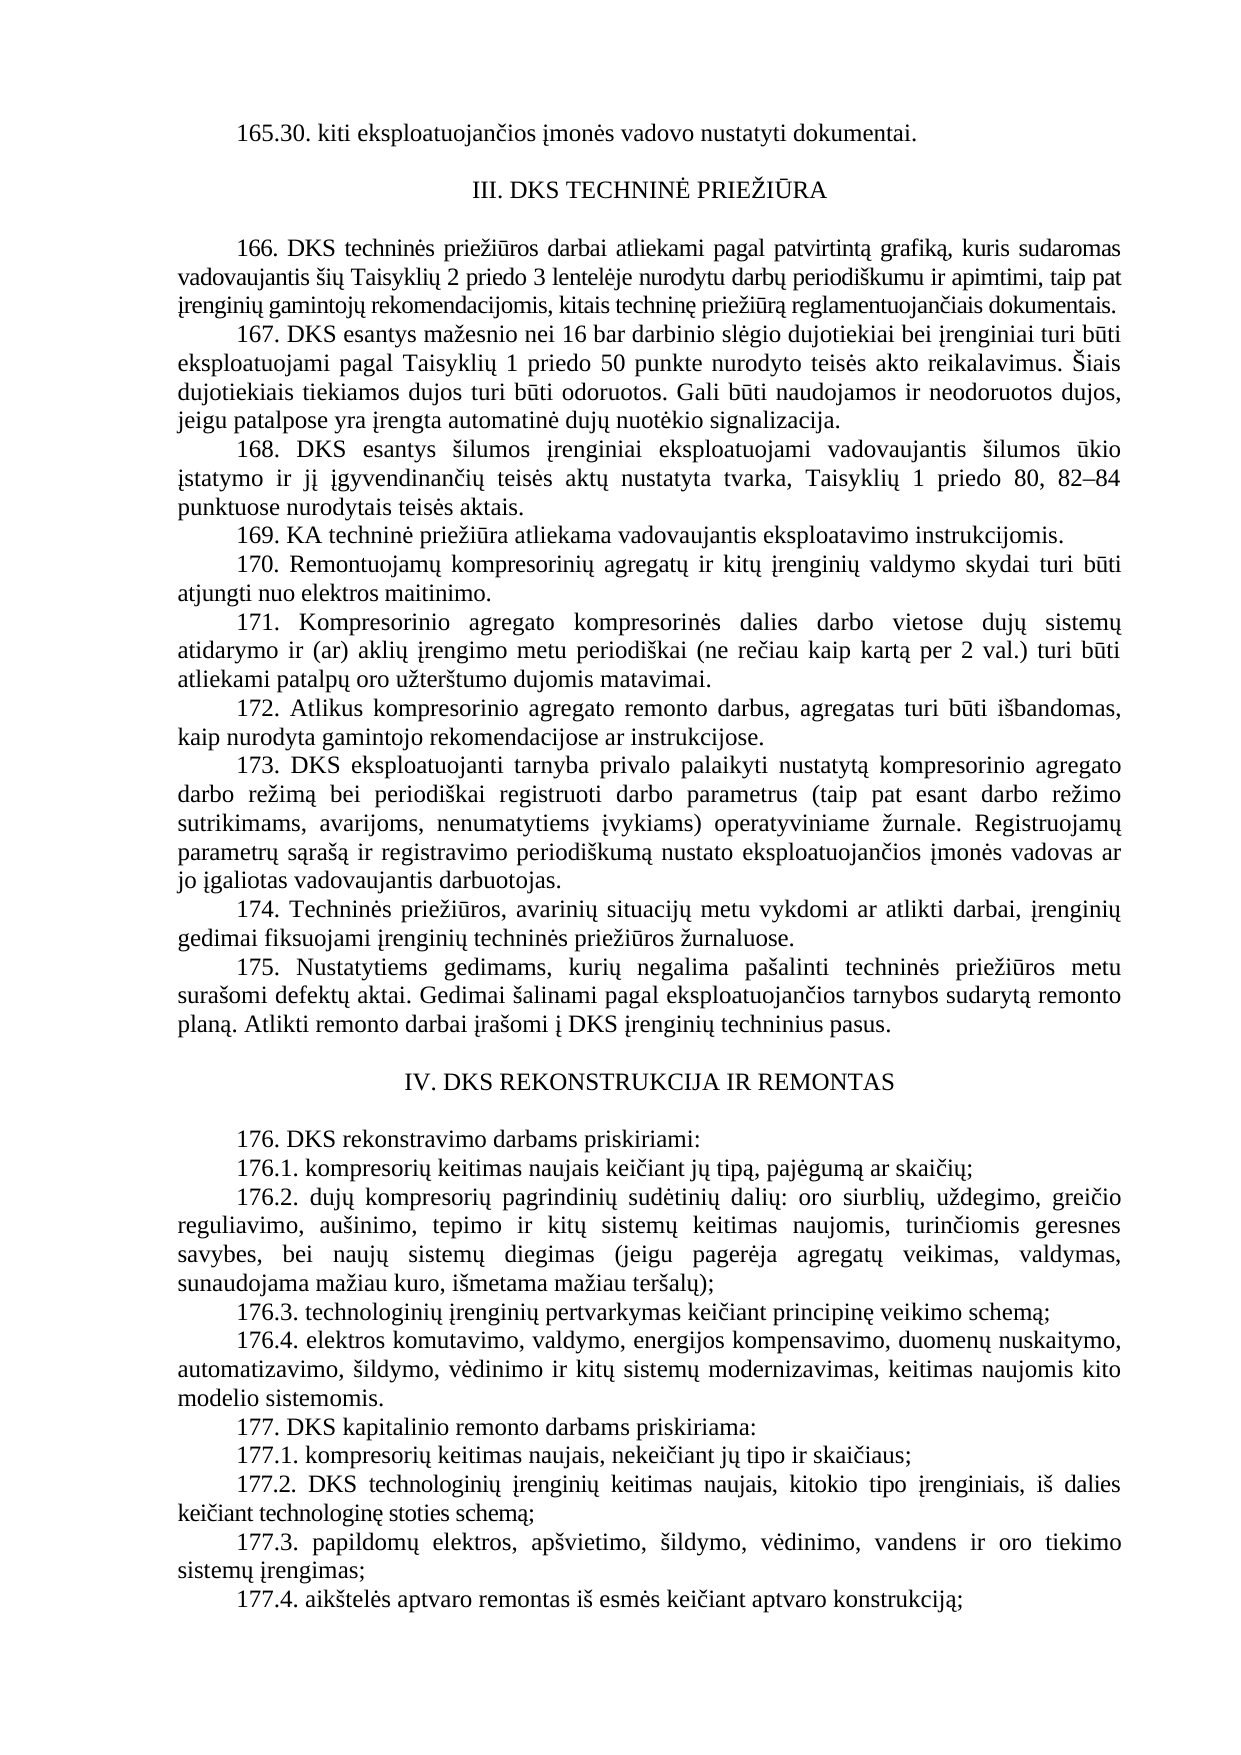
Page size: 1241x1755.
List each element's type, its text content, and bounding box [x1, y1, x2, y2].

text III. DKS TECHNINĖ PRIEŽIŪRA [177, 176, 1122, 204]
text 177.3. papildomų elektros, apšvietimo, šildymo, vėdinimo, vandens ir oro tiekimo sistemų įrengimas; [177, 1527, 1122, 1584]
text 176.2. dujų kompresorių pagrindinių sudėtinių dalių: oro siurblių, uždegimo, greičio reguliavimo, aušinimo, tepimo ir kitų sistemų keitimas naujomis, turinčiomis geresnes savybes, bei naujų sistemų diegimas (jeigu pagerėja agregatų veikimas, valdymas, sunaudojama mažiau kuro, išmetama mažiau teršalų); [177, 1182, 1122, 1297]
text 176.3. technologinių įrenginių pertvarkymas keičiant principinę veikimo schemą; [177, 1297, 1122, 1326]
text 169. KA techninė priežiūra atliekama vadovaujantis eksploatavimo instrukcijomis. [177, 521, 1122, 549]
text 165.30. kiti eksploatuojančios įmonės vadovo nustatyti dokumentai. [177, 118, 1122, 147]
text 173. DKS eksploatuojanti tarnyba privalo palaikyti nustatytą kompresorinio agregato darbo režimą bei periodiškai registruoti darbo parametrus (taip pat esant darbo režimo sutrikimams, avarijoms, nenumatytiems įvykiams) operatyviniame žurnale. Registruojamų parametrų sąrašą ir registravimo periodiškumą nustato eksploatuojančios įmonės vadovas ar jo įgaliotas vadovaujantis darbuotojas. [177, 751, 1122, 894]
text 174. Techninės priežiūros, avarinių situacijų metu vykdomi ar atlikti darbai, įrenginių gedimai fiksuojami įrenginių techninės priežiūros žurnaluose. [177, 894, 1122, 952]
text 177.4. aikštelės aptvaro remontas iš esmės keičiant aptvaro konstrukciją; [177, 1584, 1122, 1613]
text 176. DKS rekonstravimo darbams priskiriami: [177, 1124, 1122, 1153]
text 177. DKS kapitalinio remonto darbams priskiriama: [177, 1412, 1122, 1441]
text 170. Remontuojamų kompresorinių agregatų ir kitų įrenginių valdymo skydai turi būti atjungti nuo elektros maitinimo. [177, 549, 1122, 607]
text 167. DKS esantys mažesnio nei 16 bar darbinio slėgio dujotiekiai bei įrenginiai turi būti eksploatuojami pagal Taisyklių 1 priedo 50 punkte nurodyto teisės akto reikalavimus. Šiais dujotiekiais tiekiamos dujos turi būti odoruotos. Gali būti naudojamos ir neodoruotos dujos, jeigu patalpose yra įrengta automatinė dujų nuotėkio signalizacija. [177, 319, 1122, 434]
text 166. DKS techninės priežiūros darbai atliekami pagal patvirtintą grafiką, kuris sudaromas vadovaujantis šių Taisyklių 2 priedo 3 lentelėje nurodytu darbų periodiškumu ir apimtimi, taip pat įrenginių gamintojų rekomendacijomis, kitais techninę priežiūrą reglamentuojančiais dokumentais. [177, 233, 1122, 319]
text 177.2. DKS technologinių įrenginių keitimas naujais, kitokio tipo įrenginiais, iš dalies keičiant technologinę stoties schemą; [177, 1469, 1122, 1527]
text 177.1. kompresorių keitimas naujais, nekeičiant jų tipo ir skaičiaus; [177, 1441, 1122, 1469]
text 176.1. kompresorių keitimas naujais keičiant jų tipą, pajėgumą ar skaičių; [177, 1153, 1122, 1182]
text 172. Atlikus kompresorinio agregato remonto darbus, agregatas turi būti išbandomas, kaip nurodyta gamintojo rekomendacijose ar instrukcijose. [177, 693, 1122, 751]
text IV. DKS REKONSTRUKCIJA IR REMONTAS [177, 1067, 1122, 1096]
text 175. Nustatytiems gedimams, kurių negalima pašalinti techninės priežiūros metu surašomi defektų aktai. Gedimai šalinami pagal eksploatuojančios tarnybos sudarytą remonto planą. Atlikti remonto darbai įrašomi į DKS įrenginių techninius pasus. [177, 952, 1122, 1038]
text 176.4. elektros komutavimo, valdymo, energijos kompensavimo, duomenų nuskaitymo, automatizavimo, šildymo, vėdinimo ir kitų sistemų modernizavimas, keitimas naujomis kito modelio sistemomis. [177, 1326, 1122, 1412]
text 168. DKS esantys šilumos įrenginiai eksploatuojami vadovaujantis šilumos ūkio įstatymo ir jį įgyvendinančių teisės aktų nustatyta tvarka, Taisyklių 1 priedo 80, 82–84 punktuose nurodytais teisės aktais. [177, 434, 1122, 521]
text 171. Kompresorinio agregato kompresorinės dalies darbo vietose dujų sistemų atidarymo ir (ar) aklių įrengimo metu periodiškai (ne rečiau kaip kartą per 2 val.) turi būti atliekami patalpų oro užterštumo dujomis matavimai. [177, 607, 1122, 693]
